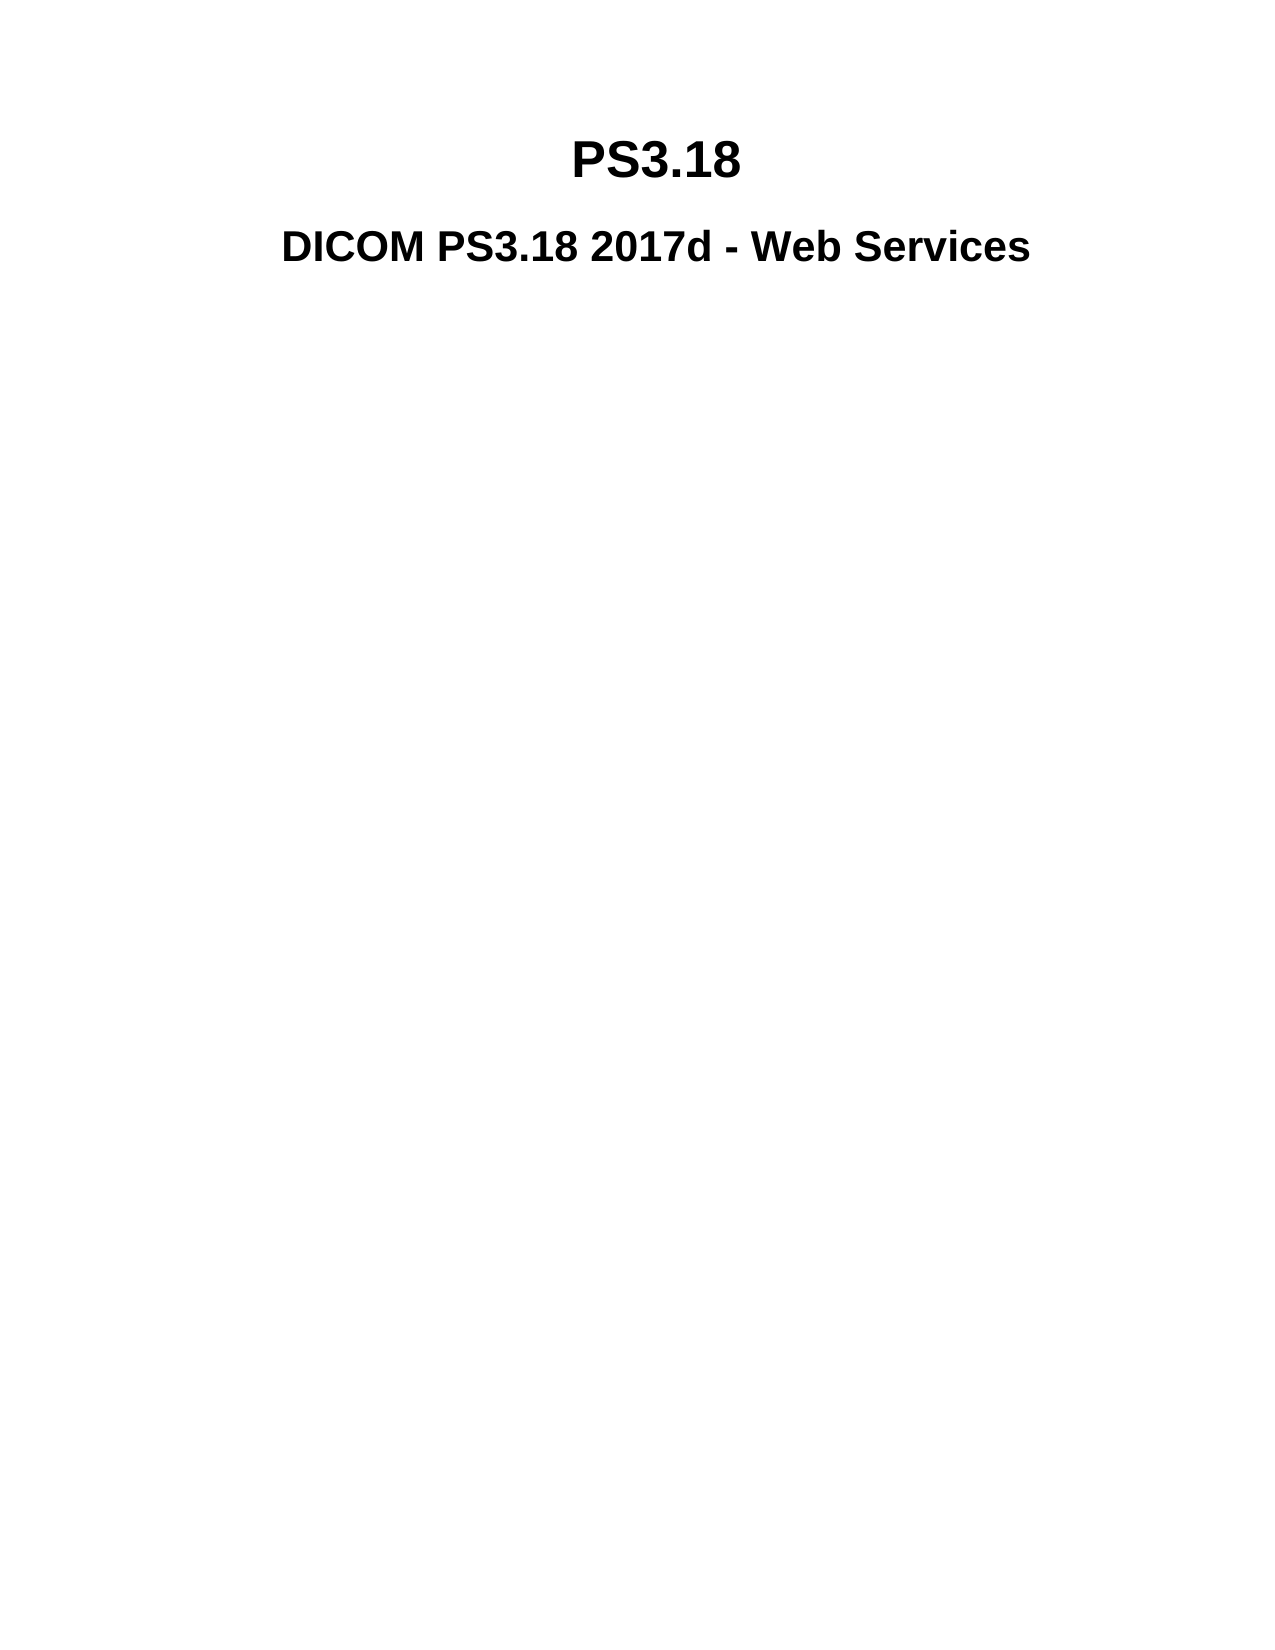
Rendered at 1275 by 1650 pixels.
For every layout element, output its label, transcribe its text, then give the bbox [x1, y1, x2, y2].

text DICOM PS3.18 2017d - Web Services [112, 221, 1200, 271]
text PS3.18 [112, 129, 1200, 188]
